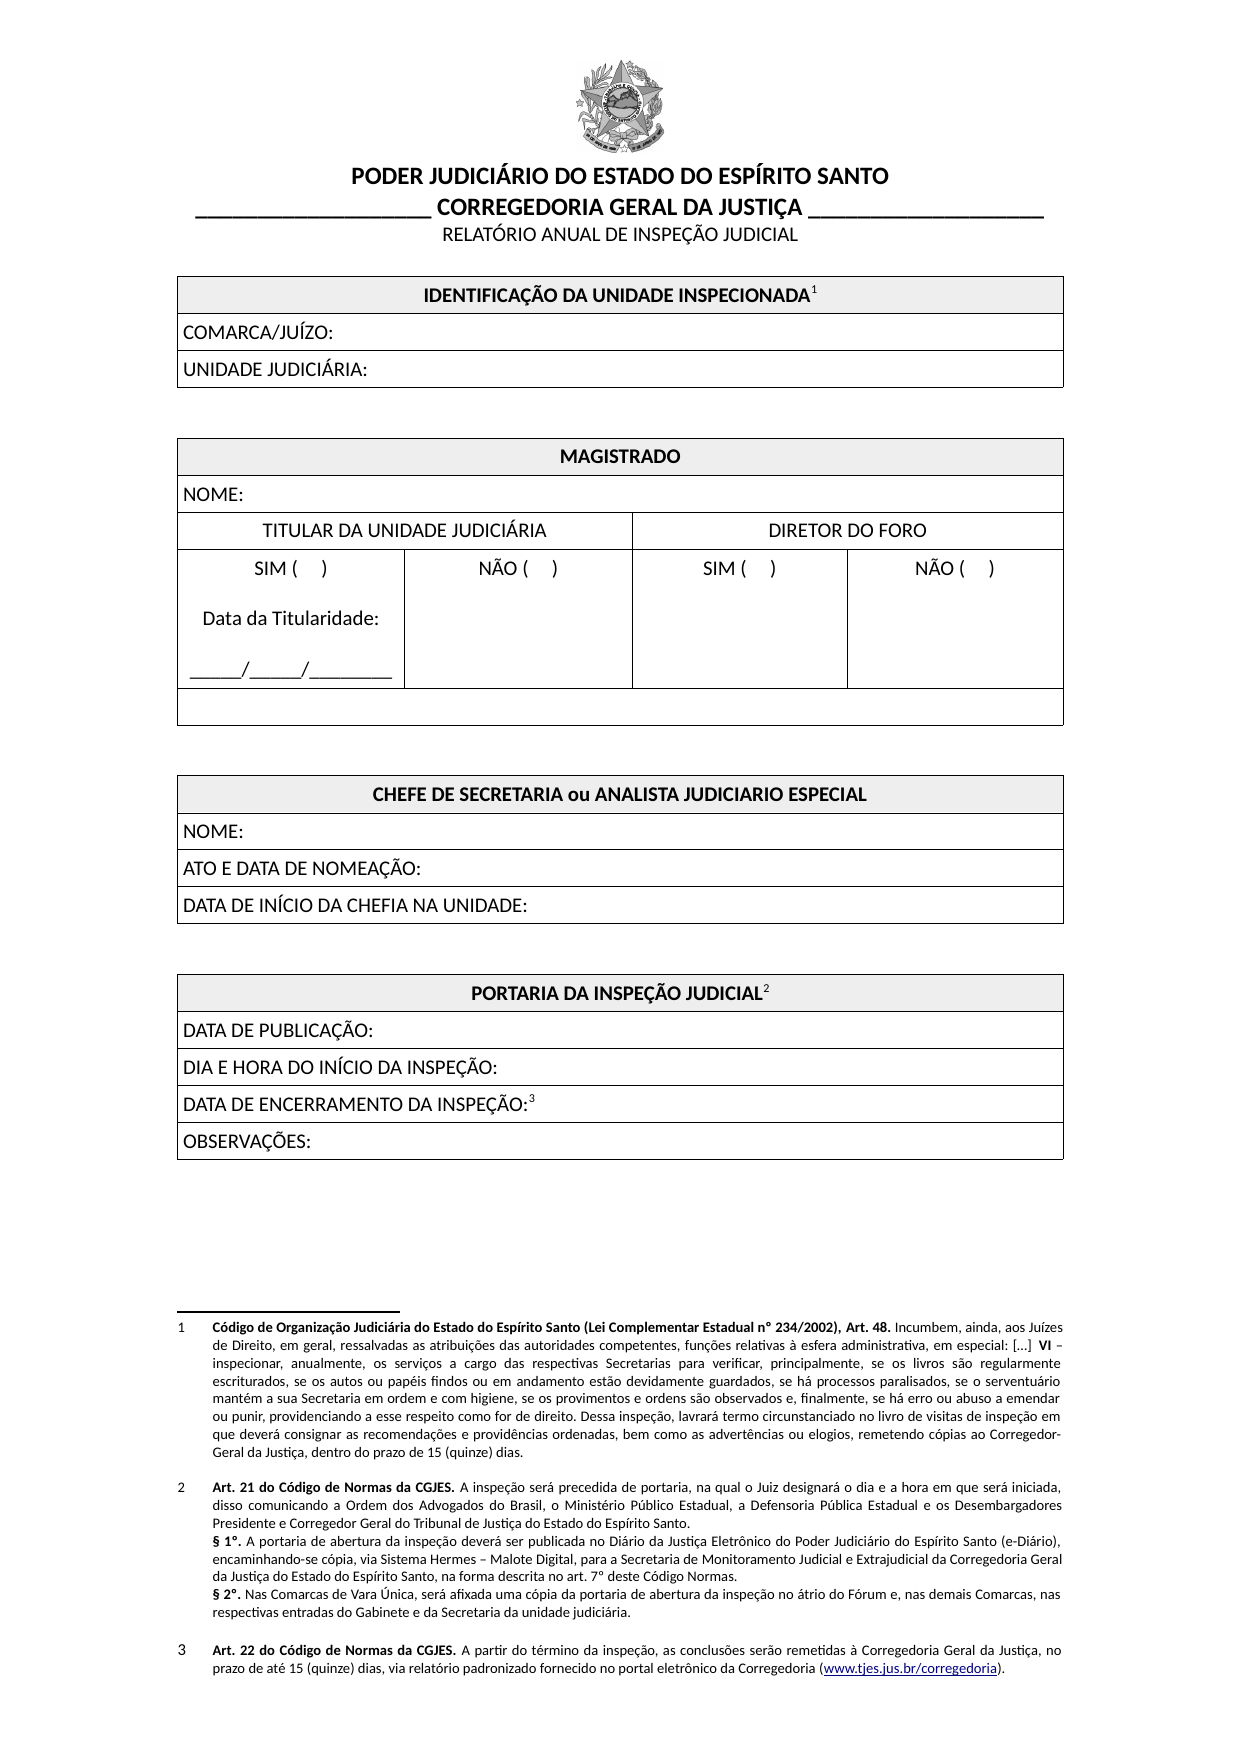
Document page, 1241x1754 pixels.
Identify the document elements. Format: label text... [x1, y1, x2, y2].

table_cell SIM ( ) [633, 550, 847, 687]
table_header CHEFE DE SECRETARIA ou ANALISTA JUDICIARIO ESPECIAL [178, 776, 1063, 812]
table_cell [178, 689, 1063, 724]
table_cell OBSERVAÇÕES: [178, 1123, 1063, 1159]
table_header MAGISTRADO [178, 439, 1063, 475]
table_cell DIRETOR DO FORO [633, 513, 1063, 549]
table_header PORTARIA DA INSPEÇÃO JUDICIAL [178, 975, 1063, 1011]
table_cell DIA E HORA DO INÍCIO DA INSPEÇÃO: [178, 1049, 1063, 1085]
table_cell NOME: [178, 814, 1063, 849]
table_cell ATO E DATA DE NOMEAÇÃO: [178, 850, 1063, 886]
table_cell NÃO ( ) [405, 550, 632, 687]
table_cell DATA DE ENCERRAMENTO DA INSPEÇÃO: [178, 1086, 1063, 1122]
table_cell NOME: [178, 476, 1063, 512]
table_cell DATA DE PUBLICAÇÃO: [178, 1012, 1063, 1048]
table_cell TITULAR DA UNIDADE JUDICIÁRIA [178, 513, 632, 549]
table_cell DATA DE INÍCIO DA CHEFIA NA UNIDADE: [178, 887, 1063, 923]
table_cell NÃO ( ) [848, 550, 1063, 687]
table_cell UNIDADE JUDICIÁRIA: [178, 351, 1063, 387]
table_header IDENTIFICAÇÃO DA UNIDADE INSPECIONADA [178, 277, 1063, 313]
table_cell SIM ( ) Data da Titularidade: _____/_____/________ [178, 550, 404, 687]
table_cell COMARCA/JUÍZO: [178, 314, 1063, 350]
